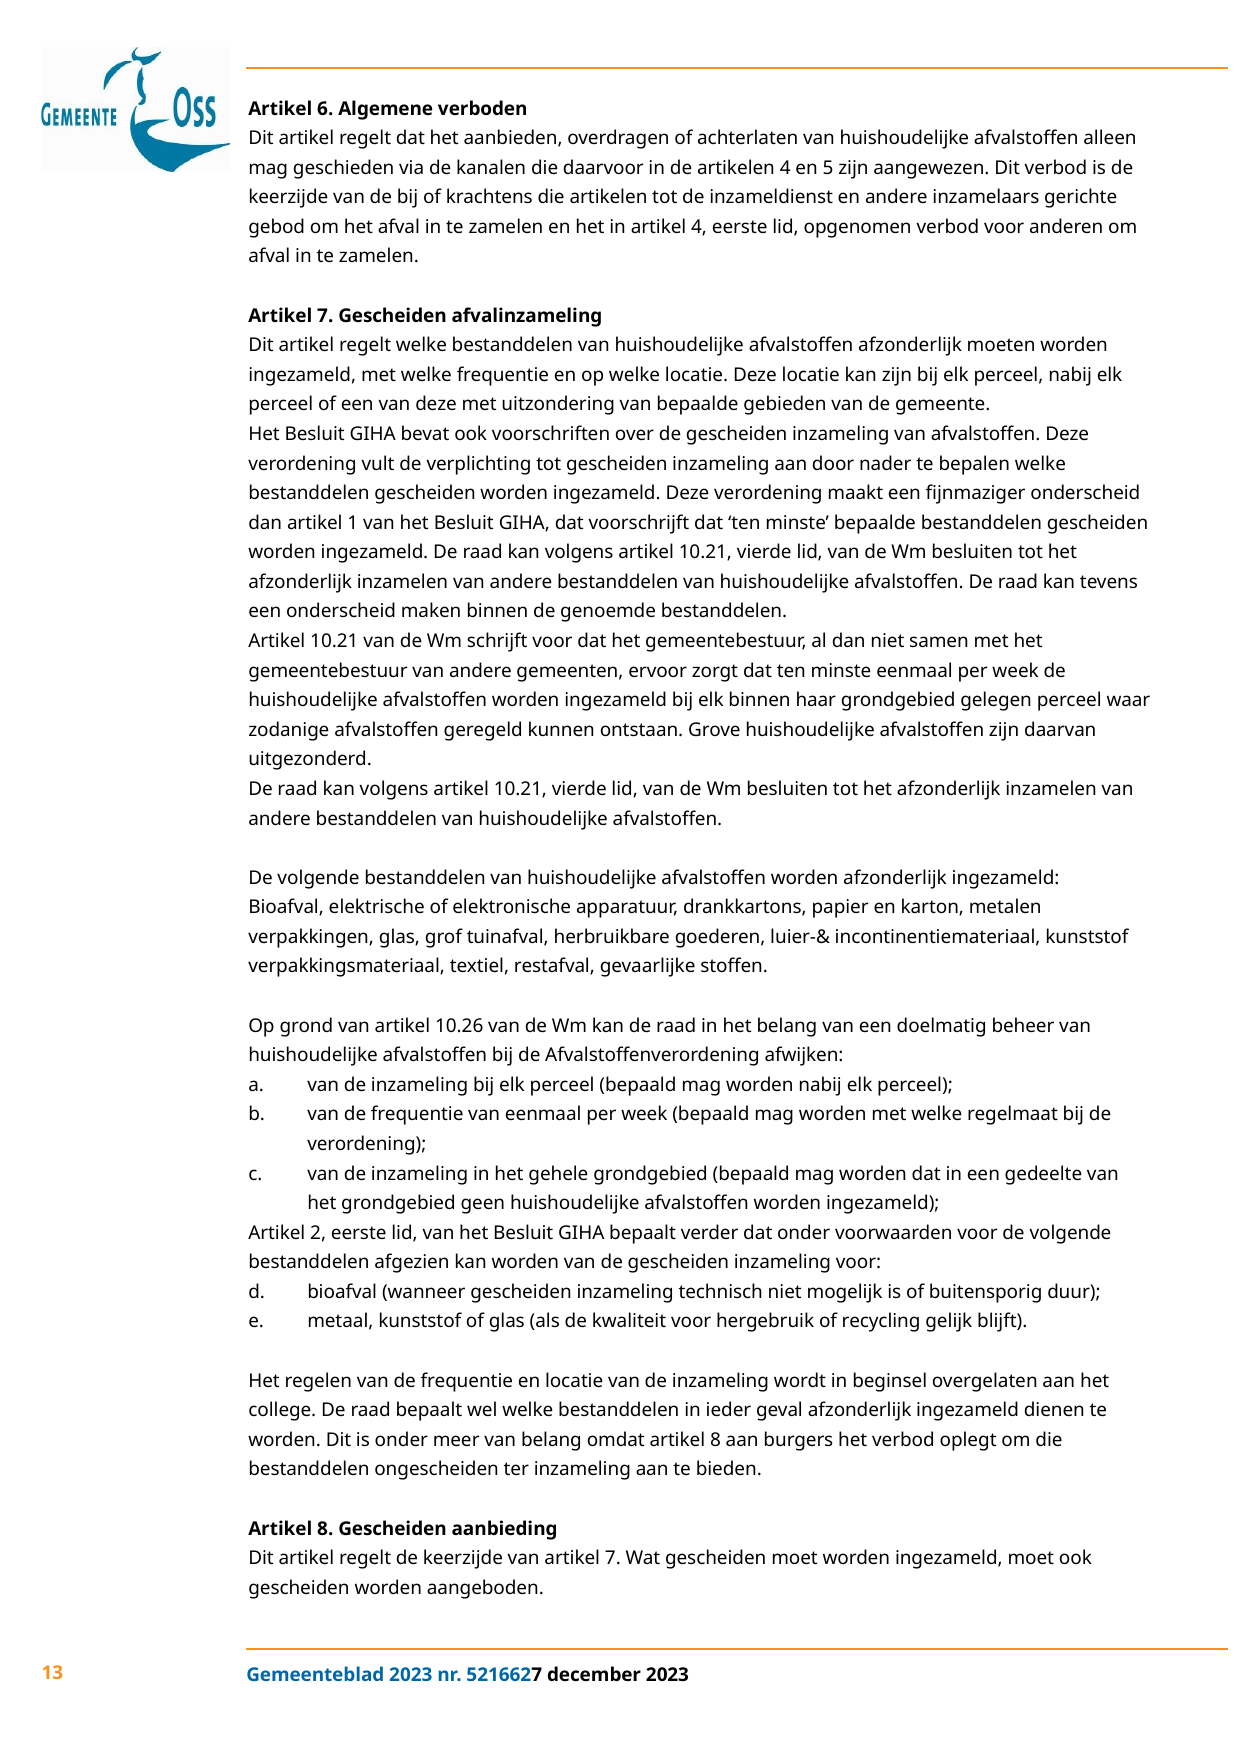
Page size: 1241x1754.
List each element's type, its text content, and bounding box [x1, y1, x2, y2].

list van de inzameling bij elk perceel (bepaald mag worden nabij elk perceel); [248, 1071, 1152, 1097]
list bioafval (wanneer gescheiden inzameling technisch niet mogelijk is of buitensporig duur); [248, 1278, 1152, 1304]
text Artikel 6. Algemene verboden [248, 95, 1152, 121]
text Artikel 8. Gescheiden aanbieding [248, 1515, 1152, 1541]
list metaal, kunststof of glas (als de kwaliteit voor hergebruik of recycling gelijk blijft). [248, 1308, 1152, 1333]
text Dit artikel regelt welke bestanddelen van huishoudelijke afvalstoffen afzonderlijk moeten worden ingezameld, met welke frequentie en op welke locatie. Deze locatie kan zijn bij elk perceel, nabij elk perceel of een van deze met uitzondering van bepaalde gebieden van de gemeente. [248, 331, 1152, 416]
text Artikel 2, eerste lid, van het Besluit GIHA bepaalt verder dat onder voorwaarden voor de volgende bestanddelen afgezien kan worden van de gescheiden inzameling voor: [248, 1219, 1152, 1274]
text Artikel 10.21 van de Wm schrijft voor dat het gemeentebestuur, al dan niet samen met het gemeentebestuur van andere gemeenten, ervoor zorgt dat ten minste eenmaal per week de huishoudelijke afvalstoffen worden ingezameld bij elk binnen haar grondgebied gelegen perceel waar zodanige afvalstoffen geregeld kunnen ontstaan. Grove huishoudelijke afvalstoffen zijn daarvan uitgezonderd. [248, 627, 1152, 771]
text Dit artikel regelt de keerzijde van artikel 7. Wat gescheiden moet worden ingezameld, moet ook gescheiden worden aangeboden. [248, 1544, 1152, 1600]
picture [41, 47, 231, 172]
text De raad kan volgens artikel 10.21, vierde lid, van de Wm besluiten tot het afzonderlijk inzamelen van andere bestanddelen van huishoudelijke afvalstoffen. [248, 775, 1152, 831]
text De volgende bestanddelen van huishoudelijke afvalstoffen worden afzonderlijk ingezameld: [248, 864, 1152, 890]
text Het Besluit GIHA bevat ook voorschriften over de gescheiden inzameling van afvalstoffen. Deze verordening vult de verplichting tot gescheiden inzameling aan door nader te bepalen welke bestanddelen gescheiden worden ingezameld. Deze verordening maakt een fijnmaziger onderscheid dan artikel 1 van het Besluit GIHA, dat voorschrijft dat ‘ten minste’ bepaalde bestanddelen gescheiden worden ingezameld. De raad kan volgens artikel 10.21, vierde lid, van de Wm besluiten tot het afzonderlijk inzamelen van andere bestanddelen van huishoudelijke afvalstoffen. De raad kan tevens een onderscheid maken binnen de genoemde bestanddelen. [248, 420, 1152, 623]
list van de inzameling in het gehele grondgebied (bepaald mag worden dat in een gedeelte van het grondgebied geen huishoudelijke afvalstoffen worden ingezameld); [248, 1160, 1152, 1215]
text Dit artikel regelt dat het aanbieden, overdragen of achterlaten van huishoudelijke afvalstoffen alleen mag geschieden via de kanalen die daarvoor in de artikelen 4 en 5 zijn aangewezen. Dit verbod is de keerzijde van de bij of krachtens die artikelen tot de inzameldienst en andere inzamelaars gerichte gebod om het afval in te zamelen en het in artikel 4, eerste lid, opgenomen verbod voor anderen om afval in te zamelen. [248, 124, 1152, 268]
text Op grond van artikel 10.26 van de Wm kan de raad in het belang van een doelmatig beheer van huishoudelijke afvalstoffen bij de Afvalstoffenverordening afwijken: [248, 1012, 1152, 1067]
text Artikel 7. Gescheiden afvalinzameling [248, 302, 1152, 328]
text Bioafval, elektrische of elektronische apparatuur, drankkartons, papier en karton, metalen verpakkingen, glas, grof tuinafval, herbruikbare goederen, luier-& incontinentiemateriaal, kunststof verpakkingsmateriaal, textiel, restafval, gevaarlijke stoffen. [248, 893, 1152, 978]
list van de frequentie van eenmaal per week (bepaald mag worden met welke regelmaat bij de verordening); [248, 1101, 1152, 1156]
text Het regelen van de frequentie en locatie van de inzameling wordt in beginsel overgelaten aan het college. De raad bepaalt wel welke bestanddelen in ieder geval afzonderlijk ingezameld dienen te worden. Dit is onder meer van belang omdat artikel 8 aan burgers het verbod oplegt om die bestanddelen ongescheiden ter inzameling aan te bieden. [248, 1367, 1152, 1481]
